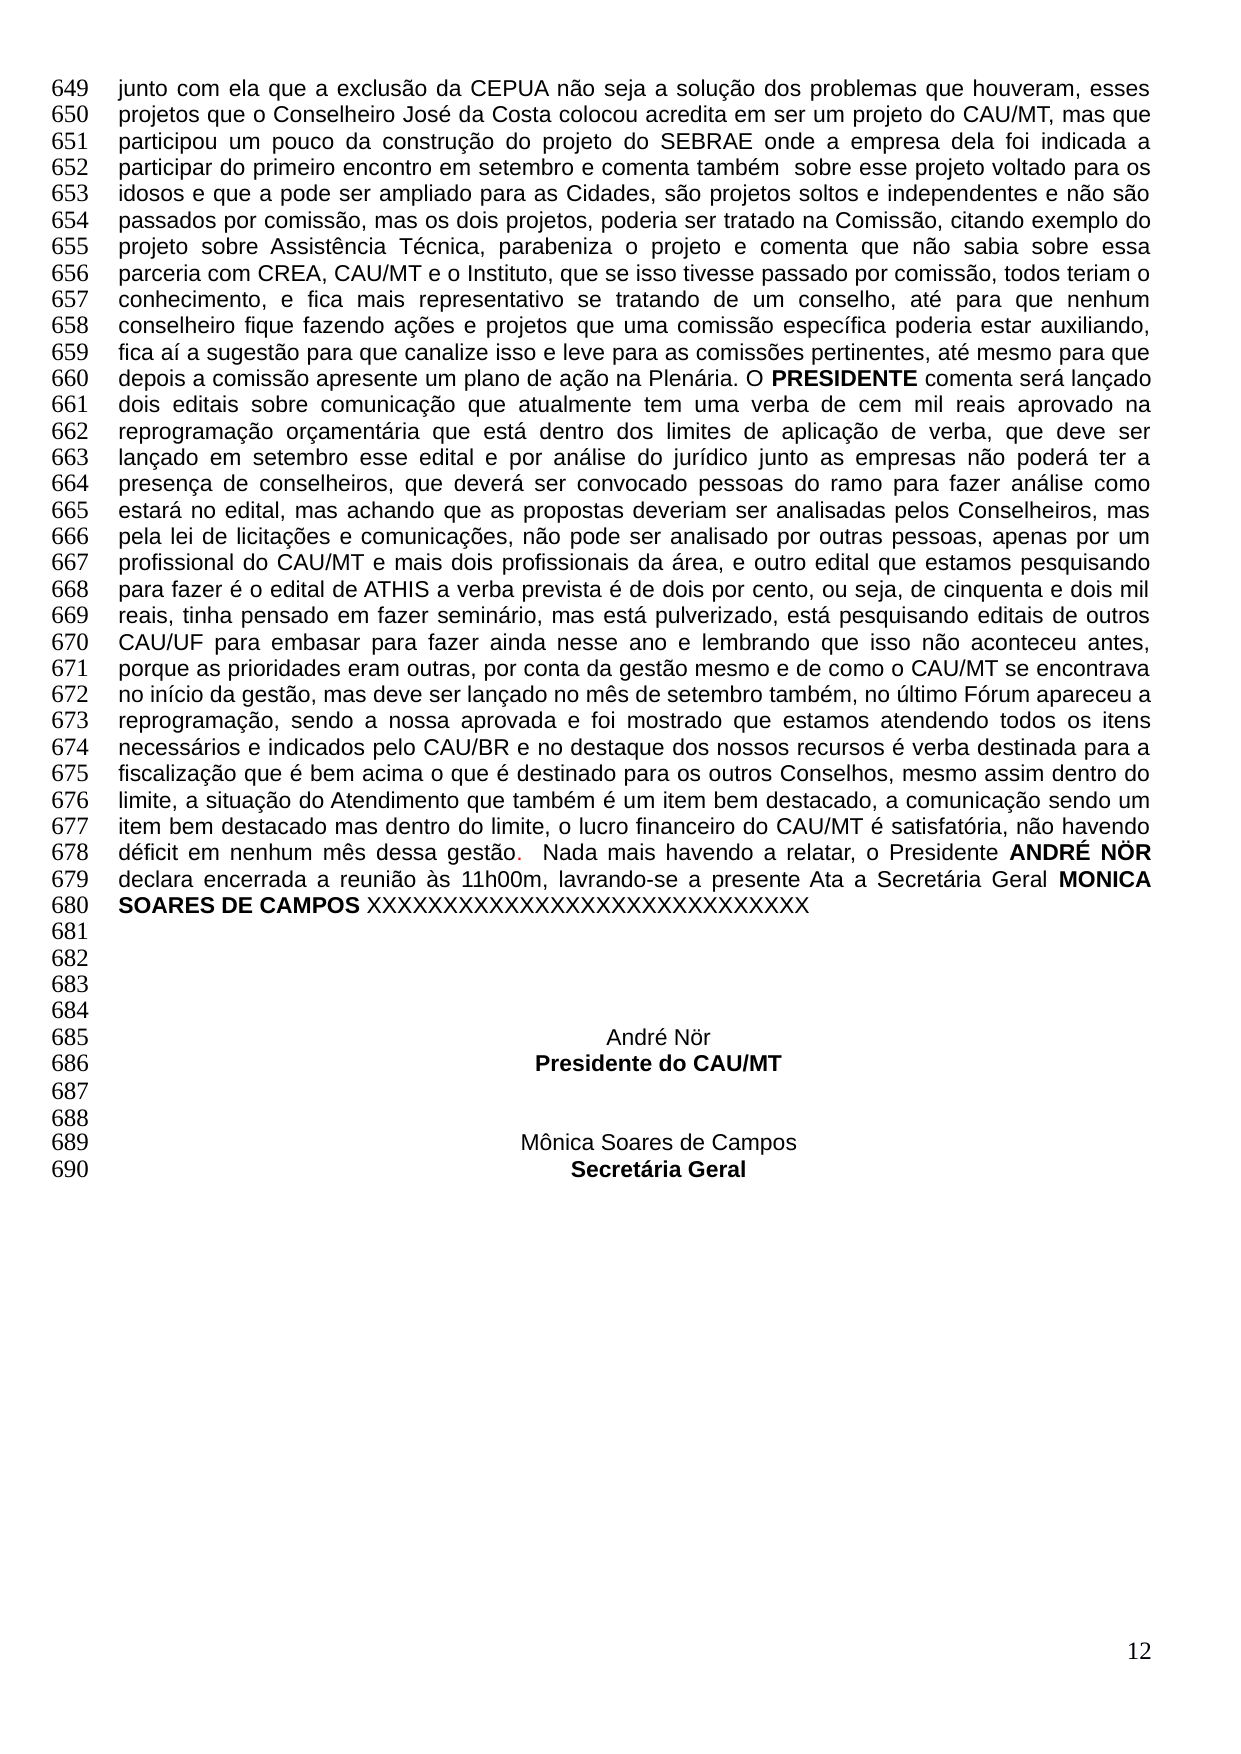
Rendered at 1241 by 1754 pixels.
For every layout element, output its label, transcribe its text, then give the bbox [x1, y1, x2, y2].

text Presidente do CAU/MT [118, 1050, 1199, 1076]
text Mônica Soares de Campos [118, 1129, 1199, 1156]
text junto com ela que a exclusão da CEPUA não seja a solução dos problemas que houveram, esses projetos que o Conselheiro José da Costa colocou acredita em ser um projeto do CAU/MT, mas que participou um pouco da construção do projeto do SEBRAE onde a empresa dela foi indicada a participar do primeiro encontro em setembro e comenta também sobre esse projeto voltado para os idosos e que a pode ser ampliado para as Cidades, são projetos soltos e independentes e não são passados por comissão, mas os dois projetos, poderia ser tratado na Comissão, citando exemplo do projeto sobre Assistência Técnica, parabeniza o projeto e comenta que não sabia sobre essa parceria com CREA, CAU/MT e o Instituto, que se isso tivesse passado por comissão, todos teriam o conhecimento, e fica mais representativo se tratando de um conselho, até para que nenhum conselheiro fique fazendo ações e projetos que uma comissão específica poderia estar auxiliando, fica aí a sugestão para que canalize isso e leve para as comissões pertinentes, até mesmo para que depois a comissão apresente um plano de ação na Plenária. O PRESIDENTE comenta será lançado dois editais sobre comunicação que atualmente tem uma verba de cem mil reais aprovado na reprogramação orçamentária que está dentro dos limites de aplicação de verba, que deve ser lançado em setembro esse edital e por análise do jurídico junto as empresas não poderá ter a presença de conselheiros, que deverá ser convocado pessoas do ramo para fazer análise como estará no edital, mas achando que as propostas deveriam ser analisadas pelos Conselheiros, mas pela lei de licitações e comunicações, não pode ser analisado por outras pessoas, apenas por um profissional do CAU/MT e mais dois profissionais da área, e outro edital que estamos pesquisando para fazer é o edital de ATHIS a verba prevista é de dois por cento, ou seja, de cinquenta e dois mil reais, tinha pensado em fazer seminário, mas está pulverizado, está pesquisando editais de outros CAU/UF para embasar para fazer ainda nesse ano e lembrando que isso não aconteceu antes, porque as prioridades eram outras, por conta da gestão mesmo e de como o CAU/MT se encontrava no início da gestão, mas deve ser lançado no mês de setembro também, no último Fórum apareceu a reprogramação, sendo a nossa aprovada e foi mostrado que estamos atendendo todos os itens necessários e indicados pelo CAU/BR e no destaque dos nossos recursos é verba destinada para a fiscalização que é bem acima o que é destinado para os outros Conselhos, mesmo assim dentro do limite, a situação do Atendimento que também é um item bem destacado, a comunicação sendo um item bem destacado mas dentro do limite, o lucro financeiro do CAU/MT é satisfatória, não havendo déficit em nenhum mês dessa gestão. Nada mais havendo a relatar, o Presidente ANDRÉ NÖR declara encerrada a reunião às 11h00m, lavrando-se a presente Ata a Secretária Geral MONICA SOARES DE CAMPOS XXXXXXXXXXXXXXXXXXXXXXXXXXXXX [118, 75, 1152, 918]
text Secretária Geral [118, 1156, 1199, 1182]
text André Nör [118, 1024, 1199, 1050]
